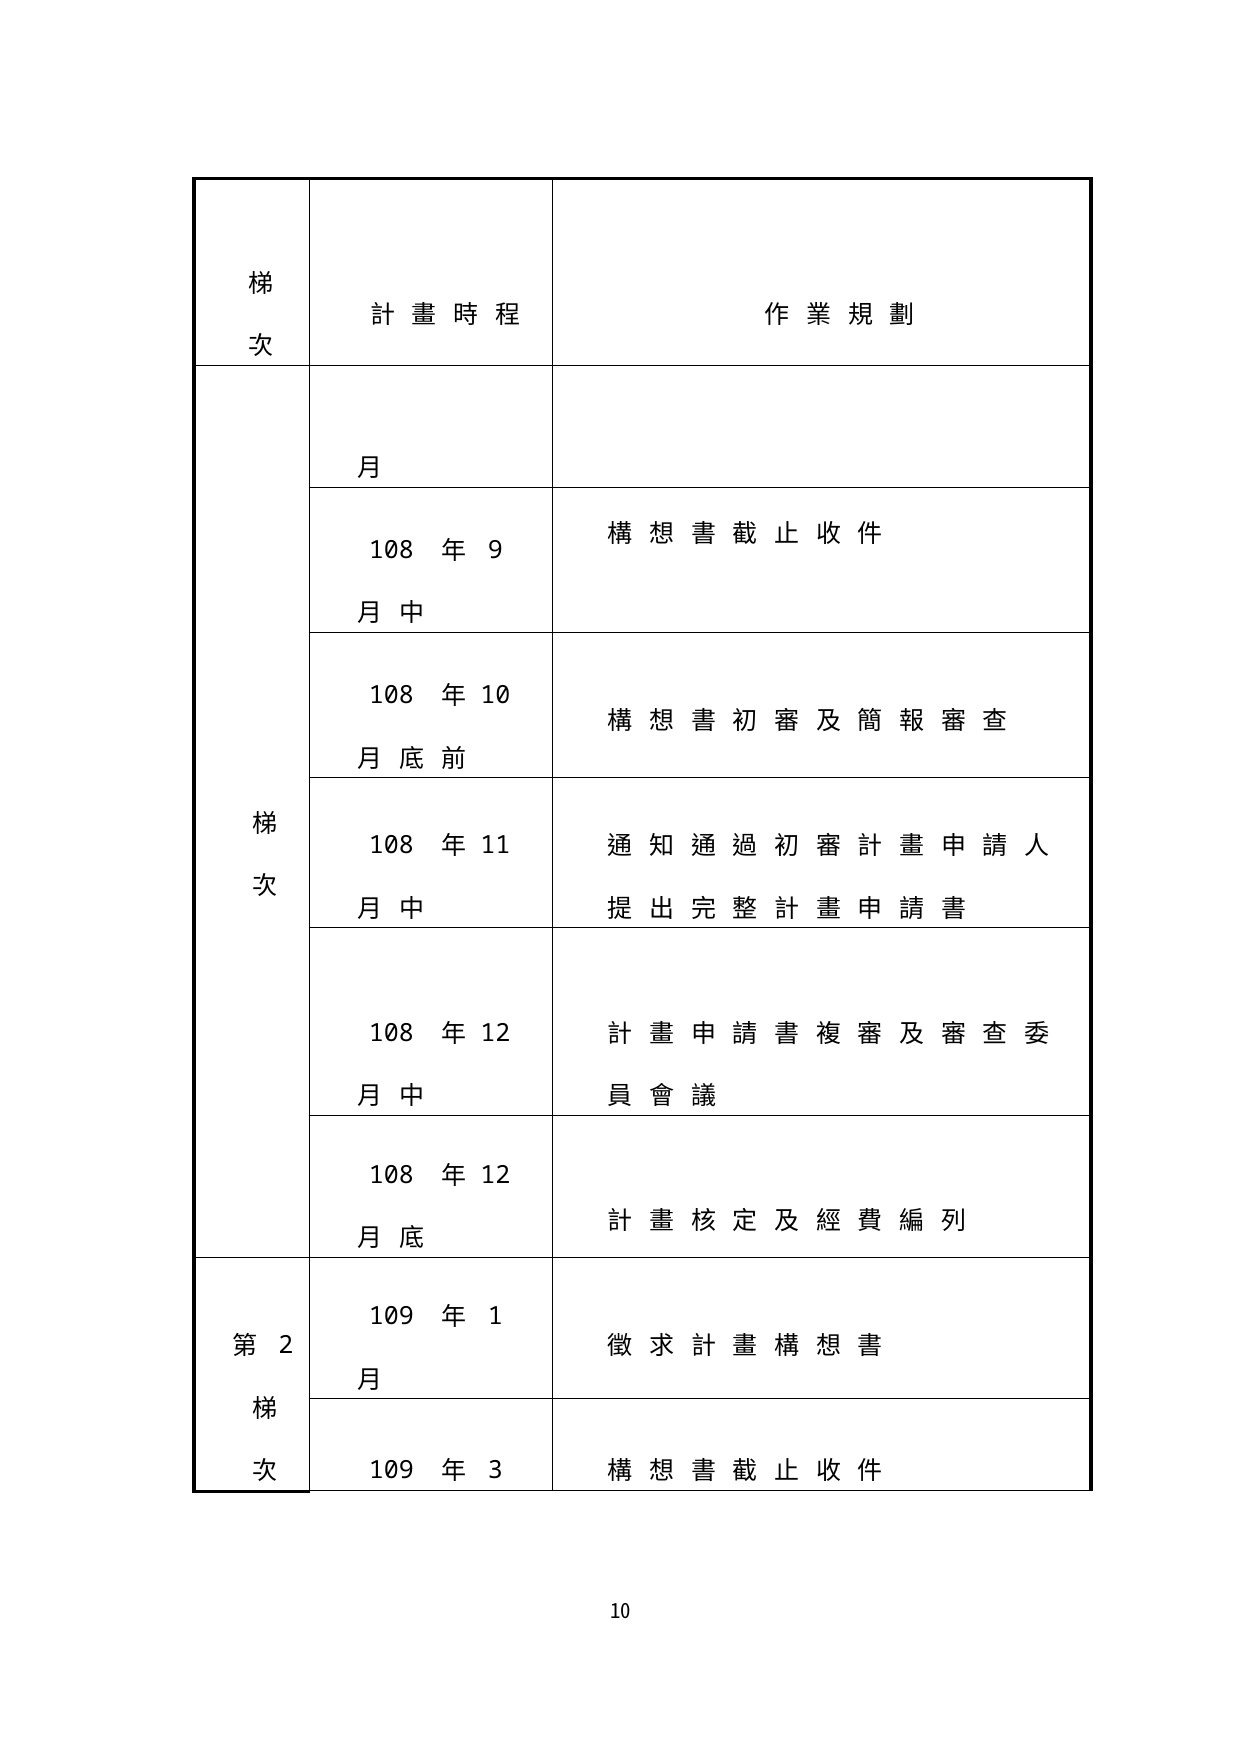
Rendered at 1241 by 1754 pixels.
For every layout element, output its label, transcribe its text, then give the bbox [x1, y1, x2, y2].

table_cell 構想書截止收件 [553, 1399, 1089, 1490]
table_cell 108年9月中 [310, 488, 552, 632]
table_cell 徵求計畫構想書 [553, 1258, 1089, 1398]
table_header 作業規劃 [553, 180, 1089, 365]
table_cell 108年11月中 [310, 778, 552, 927]
table_cell 構想書截止收件 [553, 488, 1089, 632]
table_cell [553, 366, 1089, 487]
table_cell 108年10月底前 [310, 633, 552, 777]
table_cell 109年1月 [310, 1258, 552, 1398]
table_cell 第2梯次 [196, 1258, 309, 1490]
table_header 計畫時程 [310, 180, 552, 365]
table_header 梯次 [196, 180, 309, 365]
table_cell 108年12月底 [310, 1116, 552, 1257]
table_cell 通知通過初審計畫申請人提出完整計畫申請書 [553, 778, 1089, 927]
table_cell 109年3 [310, 1399, 552, 1490]
table_cell 月 [310, 366, 552, 487]
table_cell 梯次 [196, 366, 309, 1257]
table_cell 構想書初審及簡報審查 [553, 633, 1089, 777]
table_cell 108年12月中 [310, 928, 552, 1115]
table_cell 計畫申請書複審及審查委員會議 [553, 928, 1089, 1115]
table_cell 計畫核定及經費編列 [553, 1116, 1089, 1257]
